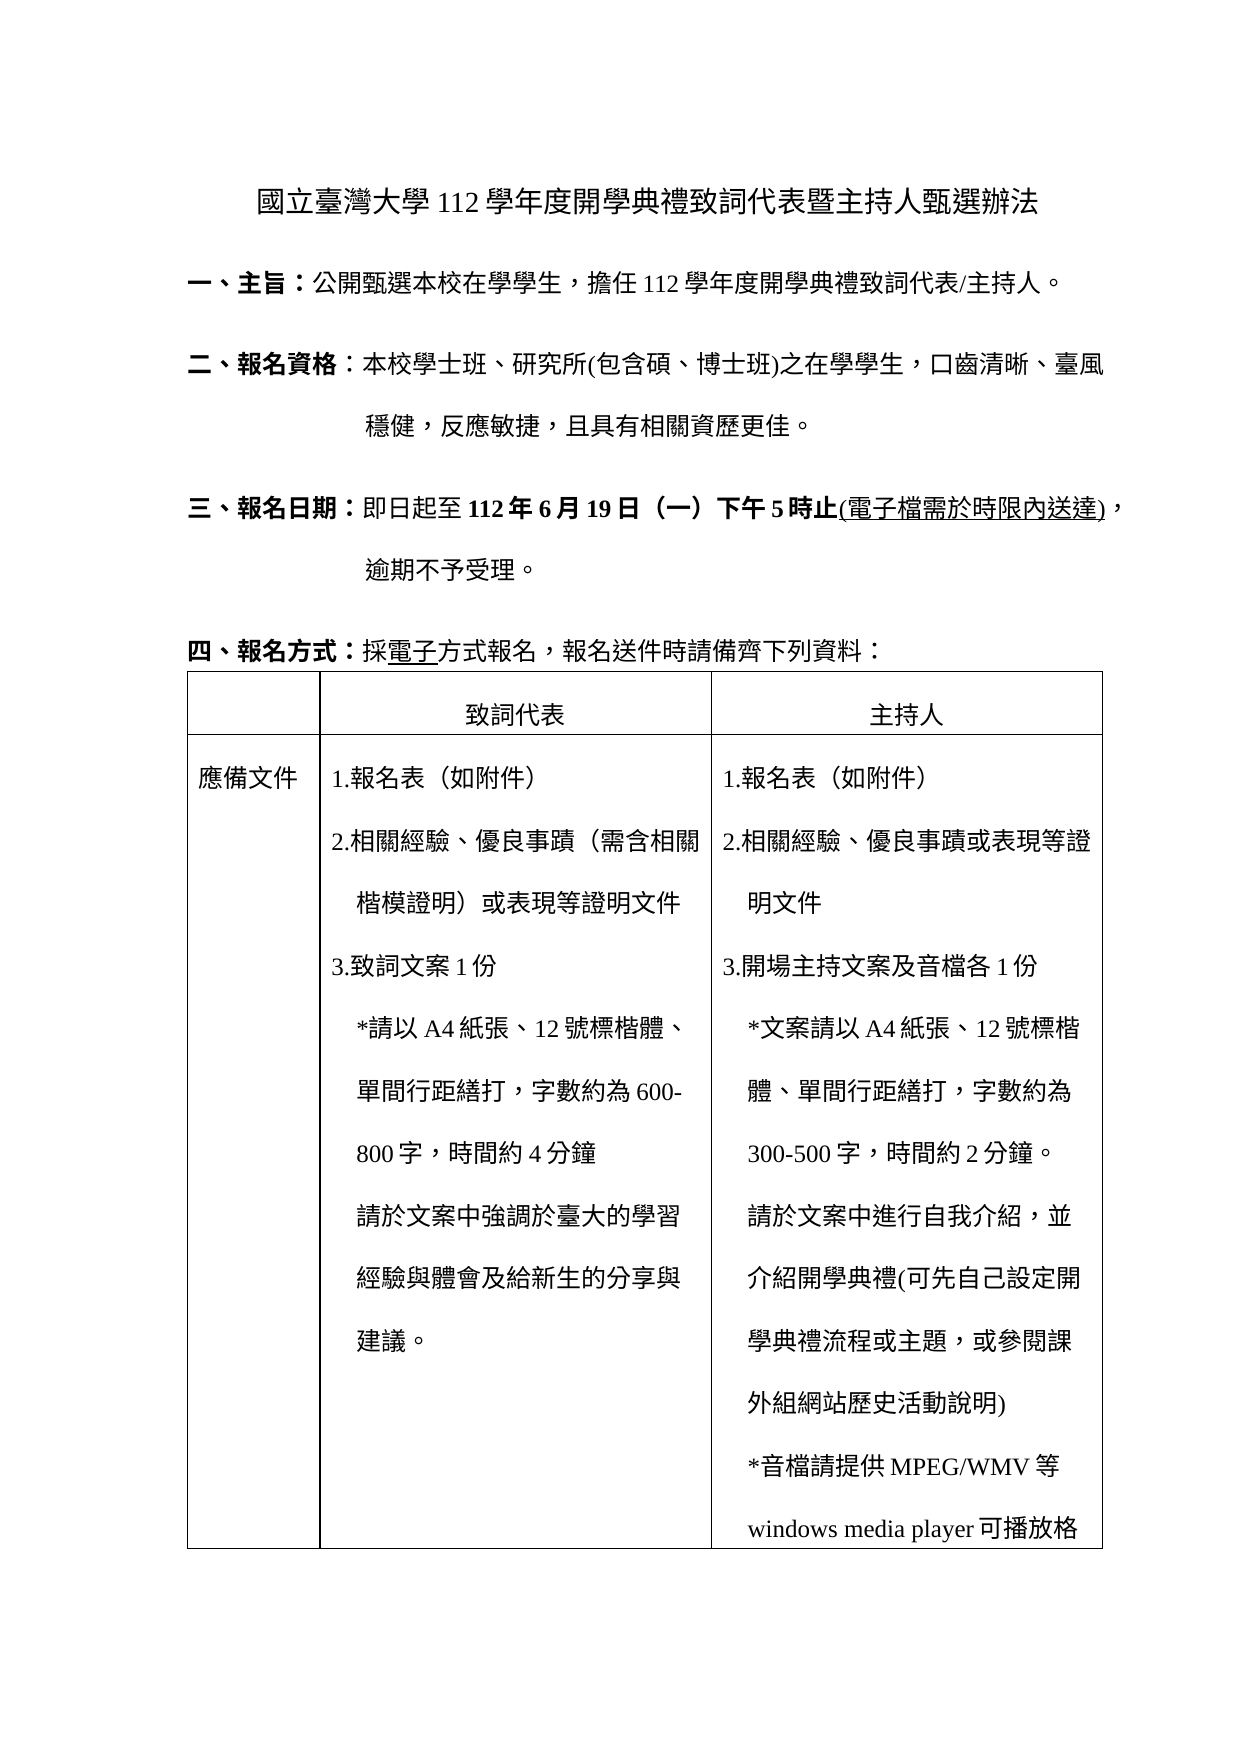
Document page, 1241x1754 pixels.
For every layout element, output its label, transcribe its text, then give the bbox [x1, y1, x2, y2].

text 三、報名日期：即日起至112年6月19日（一）下午5時止(電子檔需於時限內送達)，逾期不予受理。 [187, 464, 1107, 589]
text 國立臺灣大學112學年度開學典禮致詞代表暨主持人甄選辦法 [187, 158, 1107, 221]
table_header 主持人 [712, 672, 1102, 734]
table_cell 1.報名表（如附件） 2.相關經驗、優良事蹟（需含相關楷模證明）或表現等證明文件 3.致詞文案1份 *請以A4紙張、12號標楷體、單間行距繕打，字數約為600-800字，時間約4分鐘 請於文案中強調於臺大的學習經驗與體會及給新生的分享與建議。 [321, 735, 711, 1548]
table_header [188, 672, 319, 734]
text 二、報名資格：本校學士班、研究所(包含碩、博士班)之在學學生，口齒清晰、臺風穩健，反應敏捷，且具有相關資歷更佳。 [187, 321, 1107, 446]
text 四、報名方式：採電子方式報名，報名送件時請備齊下列資料： [187, 608, 1107, 671]
table_cell 應備文件 [188, 735, 319, 1548]
table_header 致詞代表 [321, 672, 711, 734]
table_cell 1.報名表（如附件） 2.相關經驗、優良事蹟或表現等證明文件 3.開場主持文案及音檔各1份 *文案請以A4紙張、12號標楷體、單間行距繕打，字數約為300-500字，時間約2分鐘。 請於文案中進行自我介紹，並介紹開學典禮(可先自己設定開學典禮流程或主題，或參閱課外組網站歷史活動說明) *音檔請提供MPEG/WMV等windows media player可播放格 [712, 735, 1102, 1548]
text 一、主旨：公開甄選本校在學學生，擔任112學年度開學典禮致詞代表/主持人。 [187, 239, 1107, 302]
